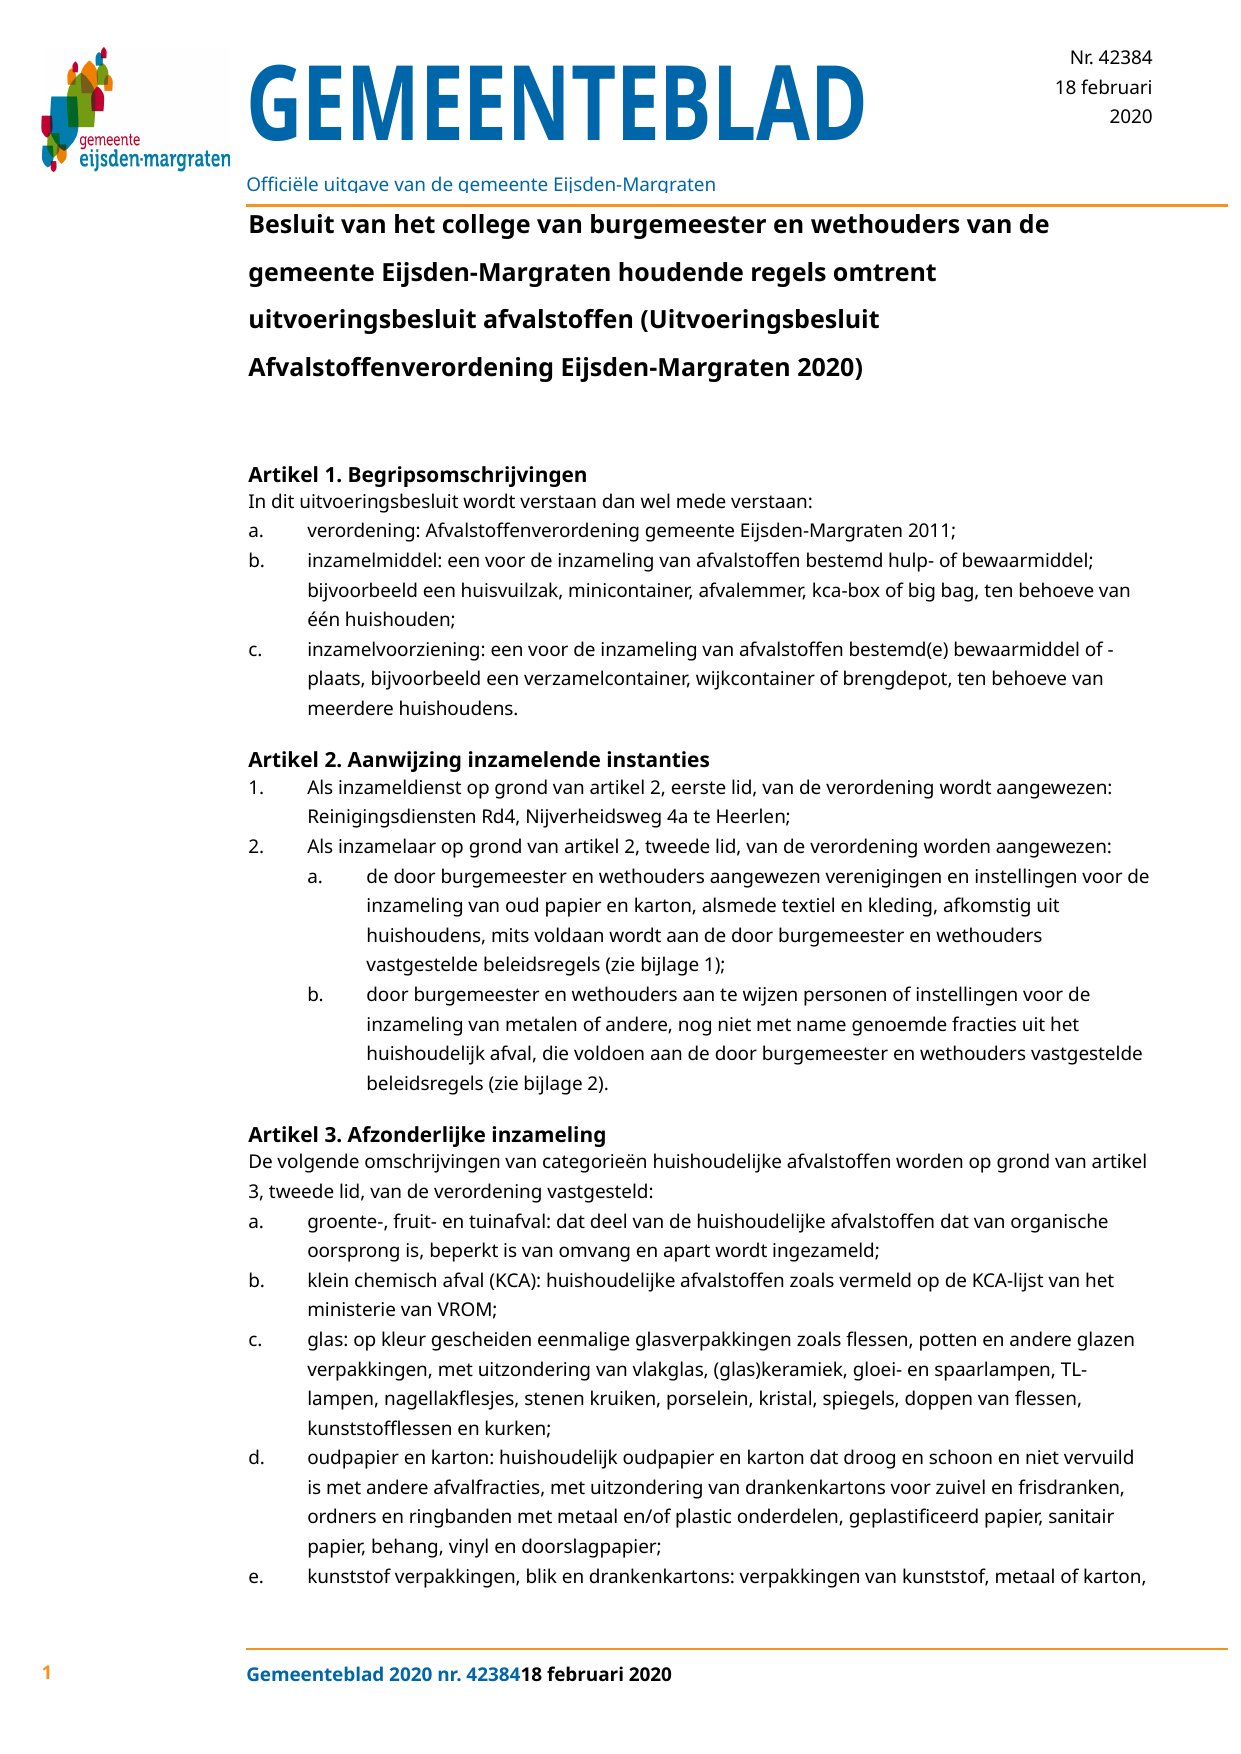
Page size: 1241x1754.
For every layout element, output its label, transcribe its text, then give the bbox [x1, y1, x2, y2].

text Artikel 3. Afzonderlijke inzameling [248, 1120, 1152, 1149]
picture [41, 47, 231, 172]
list inzamelvoorziening: een voor de inzameling van afvalstoffen bestemd(e) bewaarmiddel of -plaats, bijvoorbeeld een verzamelcontainer, wijkcontainer of brengdepot, ten behoeve van meerdere huishoudens. [248, 636, 1152, 721]
list groente-, fruit- en tuinafval: dat deel van de huishoudelijke afvalstoffen dat van organische oorsprong is, beperkt is van omvang en apart wordt ingezameld; [248, 1208, 1152, 1263]
text In dit uitvoeringsbesluit wordt verstaan dan wel mede verstaan: [248, 488, 1152, 514]
list inzamelmiddel: een voor de inzameling van afvalstoffen bestemd hulp- of bewaarmiddel; bijvoorbeeld een huisvuilzak, minicontainer, afvalemmer, kca-box of big bag, ten behoeve van één huishouden; [248, 547, 1152, 632]
list glas: op kleur gescheiden eenmalige glasverpakkingen zoals flessen, potten en andere glazen verpakkingen, met uitzondering van vlakglas, (glas)keramiek, gloei- en spaarlampen, TL-lampen, nagellakflesjes, stenen kruiken, porselein, kristal, spiegels, doppen van flessen, kunststofflessen en kurken; [248, 1326, 1152, 1441]
list door burgemeester en wethouders aan te wijzen personen of instellingen voor de inzameling van metalen of andere, nog niet met name genoemde fracties uit het huishoudelijk afval, die voldoen aan de door burgemeester en wethouders vastgestelde beleidsregels (zie bijlage 2). [307, 981, 1152, 1096]
list Als inzameldienst op grond van artikel 2, eerste lid, van de verordening wordt aangewezen: Reinigingsdiensten Rd4, Nijverheidsweg 4a te Heerlen; [248, 774, 1152, 829]
text Artikel 2. Aanwijzing inzamelende instanties [248, 746, 1152, 774]
list verordening: Afvalstoffenverordening gemeente Eijsden-Margraten 2011; [248, 518, 1152, 543]
list klein chemisch afval (KCA): huishoudelijke afvalstoffen zoals vermeld op de KCA-lijst van het ministerie van VROM; [248, 1267, 1152, 1322]
text Besluit van het college van burgemeester en wethouders van de gemeente Eijsden-Margraten houdende regels omtrent uitvoeringsbesluit afvalstoffen (Uitvoeringsbesluit Afvalstoffenverordening Eijsden-Margraten 2020) [248, 207, 1152, 384]
list kunststof verpakkingen, blik en drankenkartons: verpakkingen van kunststof, metaal of karton, [248, 1563, 1152, 1589]
list de door burgemeester en wethouders aangewezen verenigingen en instellingen voor de inzameling van oud papier en karton, alsmede textiel en kleding, afkomstig uit huishoudens, mits voldaan wordt aan de door burgemeester en wethouders vastgestelde beleidsregels (zie bijlage 1); [307, 863, 1152, 977]
list oudpapier en karton: huishoudelijk oudpapier en karton dat droog en schoon en niet vervuild is met andere afvalfracties, met uitzondering van drankenkartons voor zuivel en frisdranken, ordners en ringbanden met metaal en/of plastic onderdelen, geplastificeerd papier, sanitair papier, behang, vinyl en doorslagpapier; [248, 1444, 1152, 1559]
text De volgende omschrijvingen van categorieën huishoudelijke afvalstoffen worden op grond van artikel 3, tweede lid, van de verordening vastgesteld: [248, 1149, 1152, 1204]
text Artikel 1. Begripsomschrijvingen [248, 460, 1152, 488]
list Als inzamelaar op grond van artikel 2, tweede lid, van de verordening worden aangewezen: [248, 833, 1152, 859]
